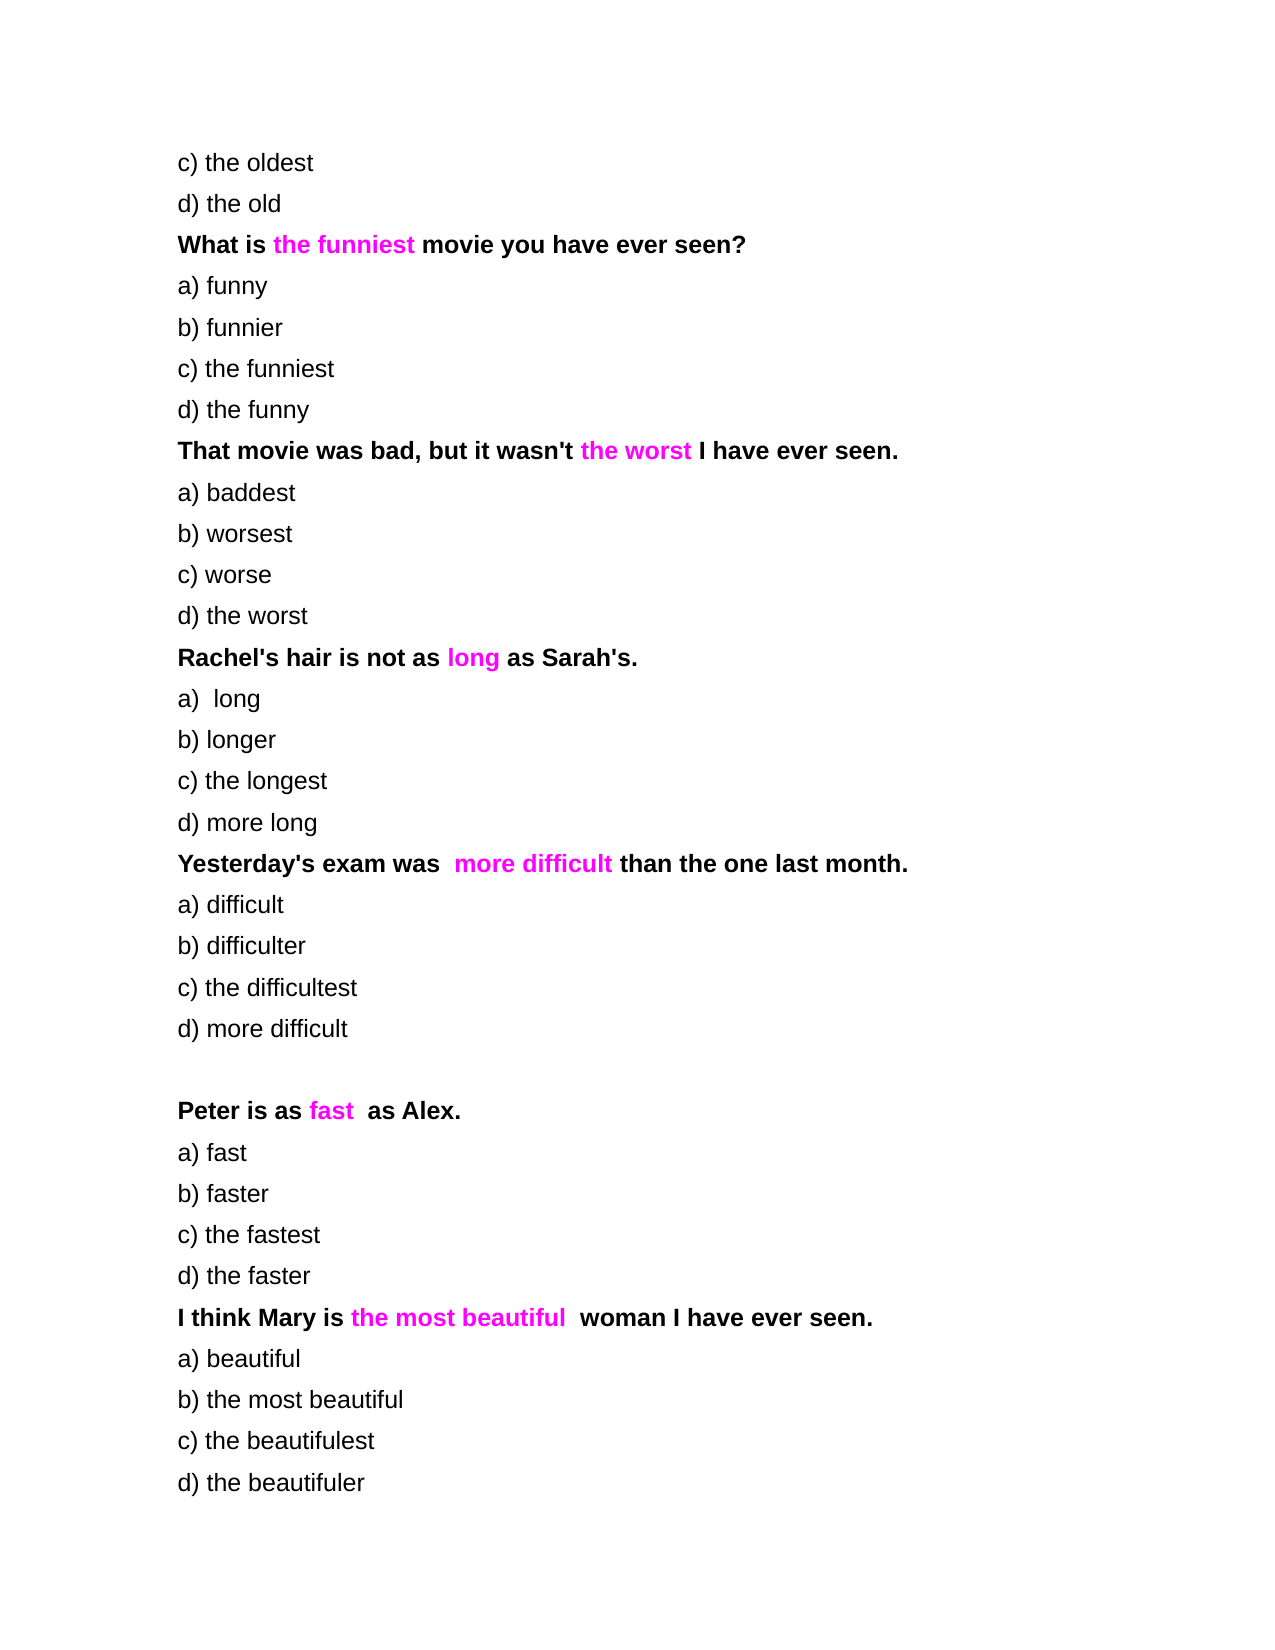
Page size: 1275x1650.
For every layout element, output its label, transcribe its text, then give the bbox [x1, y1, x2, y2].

text b) difficulter [177, 931, 1098, 960]
text a) difficult [177, 890, 1098, 919]
text c) the oldest [177, 148, 1098, 176]
text a) beautiful [177, 1344, 1098, 1373]
text c) worse [177, 560, 1098, 589]
text c) the beautifulest [177, 1426, 1098, 1455]
text b) the most beautiful [177, 1385, 1098, 1414]
text d) more long [177, 808, 1098, 836]
text b) funnier [177, 313, 1098, 341]
text I think Mary is the most beautiful woman I have ever seen. [177, 1303, 1098, 1331]
text d) the funny [177, 395, 1098, 424]
text Peter is as fast as Alex. [177, 1096, 1098, 1125]
text a) fast [177, 1138, 1098, 1166]
text Rachel's hair is not as long as Sarah's. [177, 643, 1098, 671]
text d) the old [177, 189, 1098, 218]
text d) the faster [177, 1261, 1098, 1290]
text c) the funniest [177, 354, 1098, 383]
text a) baddest [177, 478, 1098, 506]
text c) the longest [177, 766, 1098, 795]
text b) longer [177, 725, 1098, 754]
text a) funny [177, 271, 1098, 300]
text a) long [177, 684, 1098, 713]
text d) more difficult [177, 1014, 1098, 1043]
text d) the worst [177, 601, 1098, 630]
text Yesterday's exam was more difficult than the one last month. [177, 849, 1098, 878]
text d) the beautifuler [177, 1468, 1098, 1496]
text b) worsest [177, 519, 1098, 548]
text c) the difficultest [177, 973, 1098, 1001]
text b) faster [177, 1179, 1098, 1208]
text That movie was bad, but it wasn't the worst I have ever seen. [177, 436, 1098, 465]
text What is the funniest movie you have ever seen? [177, 230, 1098, 259]
text c) the fastest [177, 1220, 1098, 1249]
